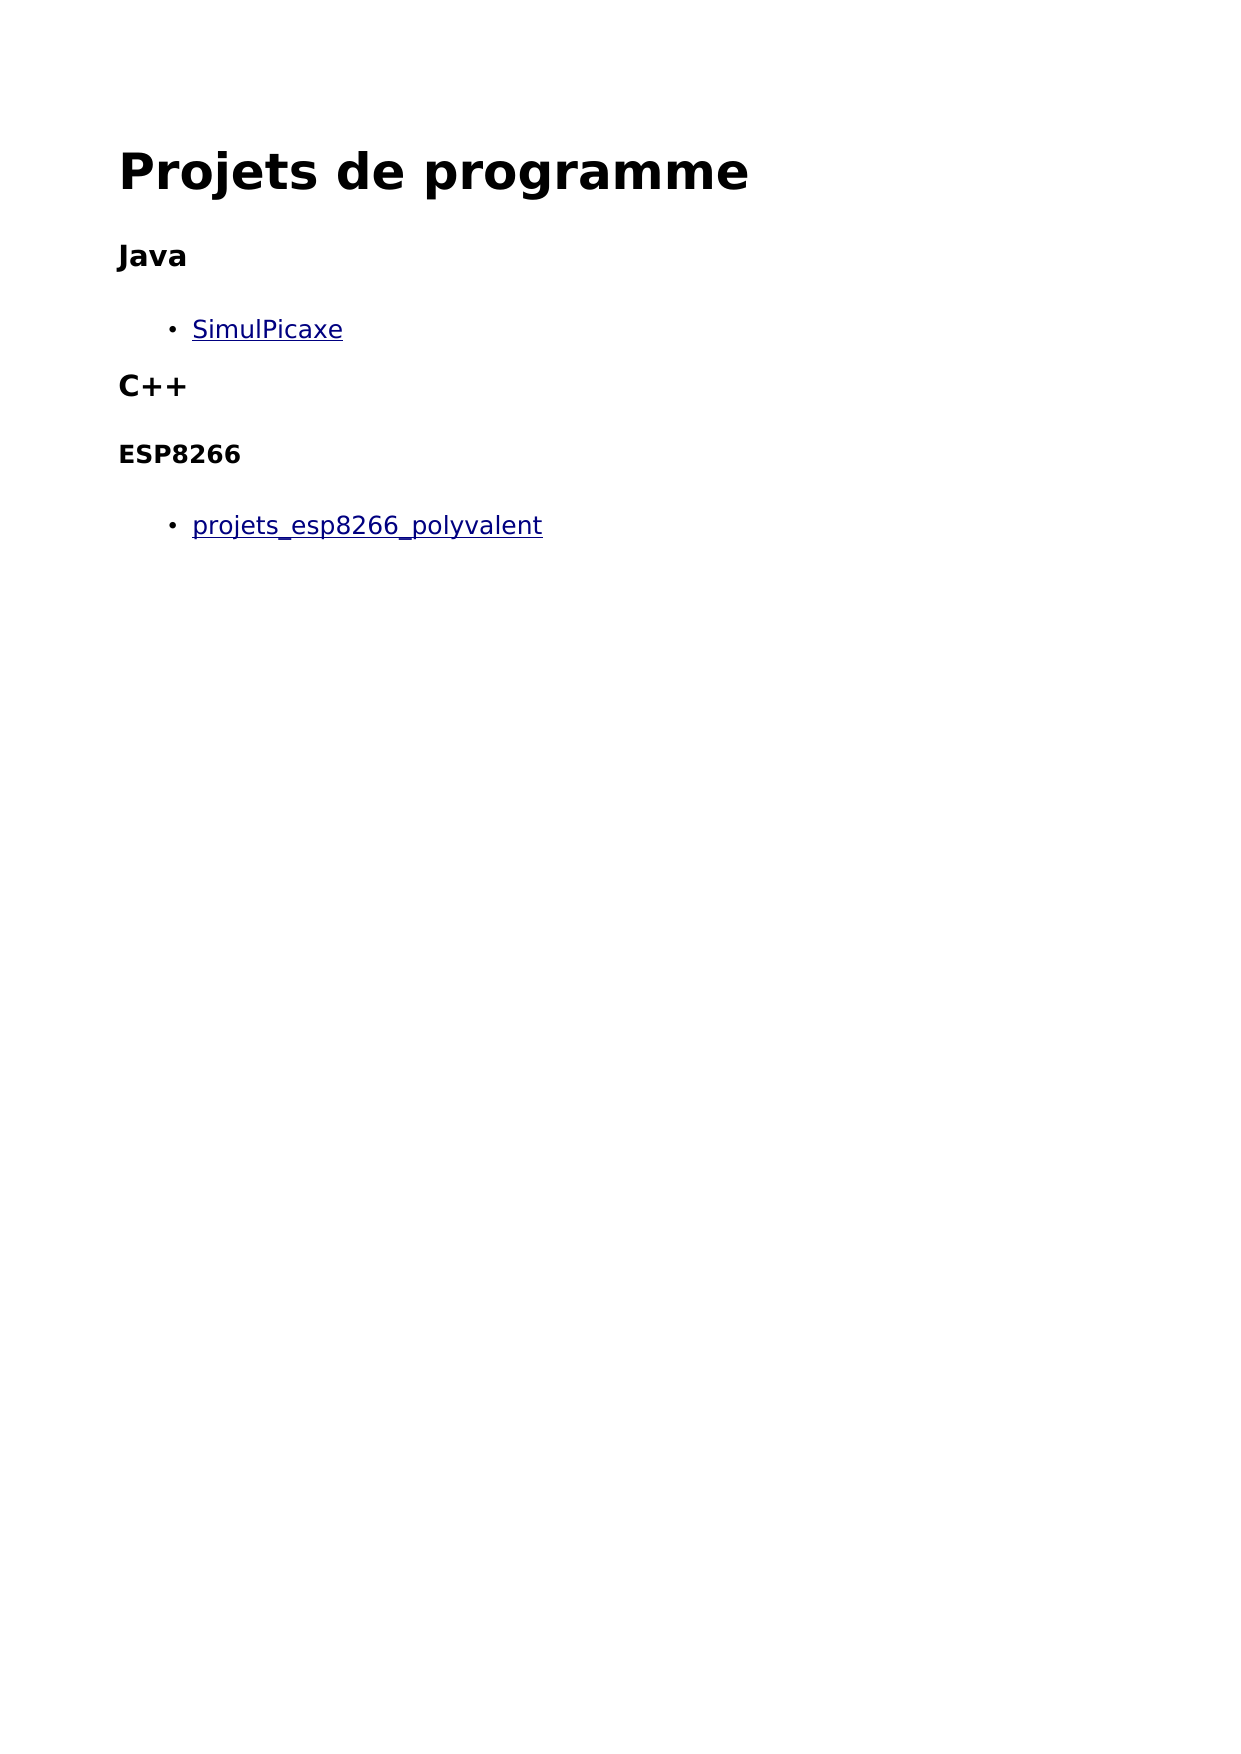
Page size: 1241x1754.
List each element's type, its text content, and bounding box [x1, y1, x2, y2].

subtitle Projets de programme [118, 143, 1122, 201]
list projets_esp8266_polyvalent [177, 512, 1122, 541]
subtitle C++ [118, 369, 1122, 403]
subtitle ESP8266 [118, 440, 1122, 469]
list SimulPicaxe [177, 315, 1122, 344]
subtitle Java [118, 239, 1122, 273]
